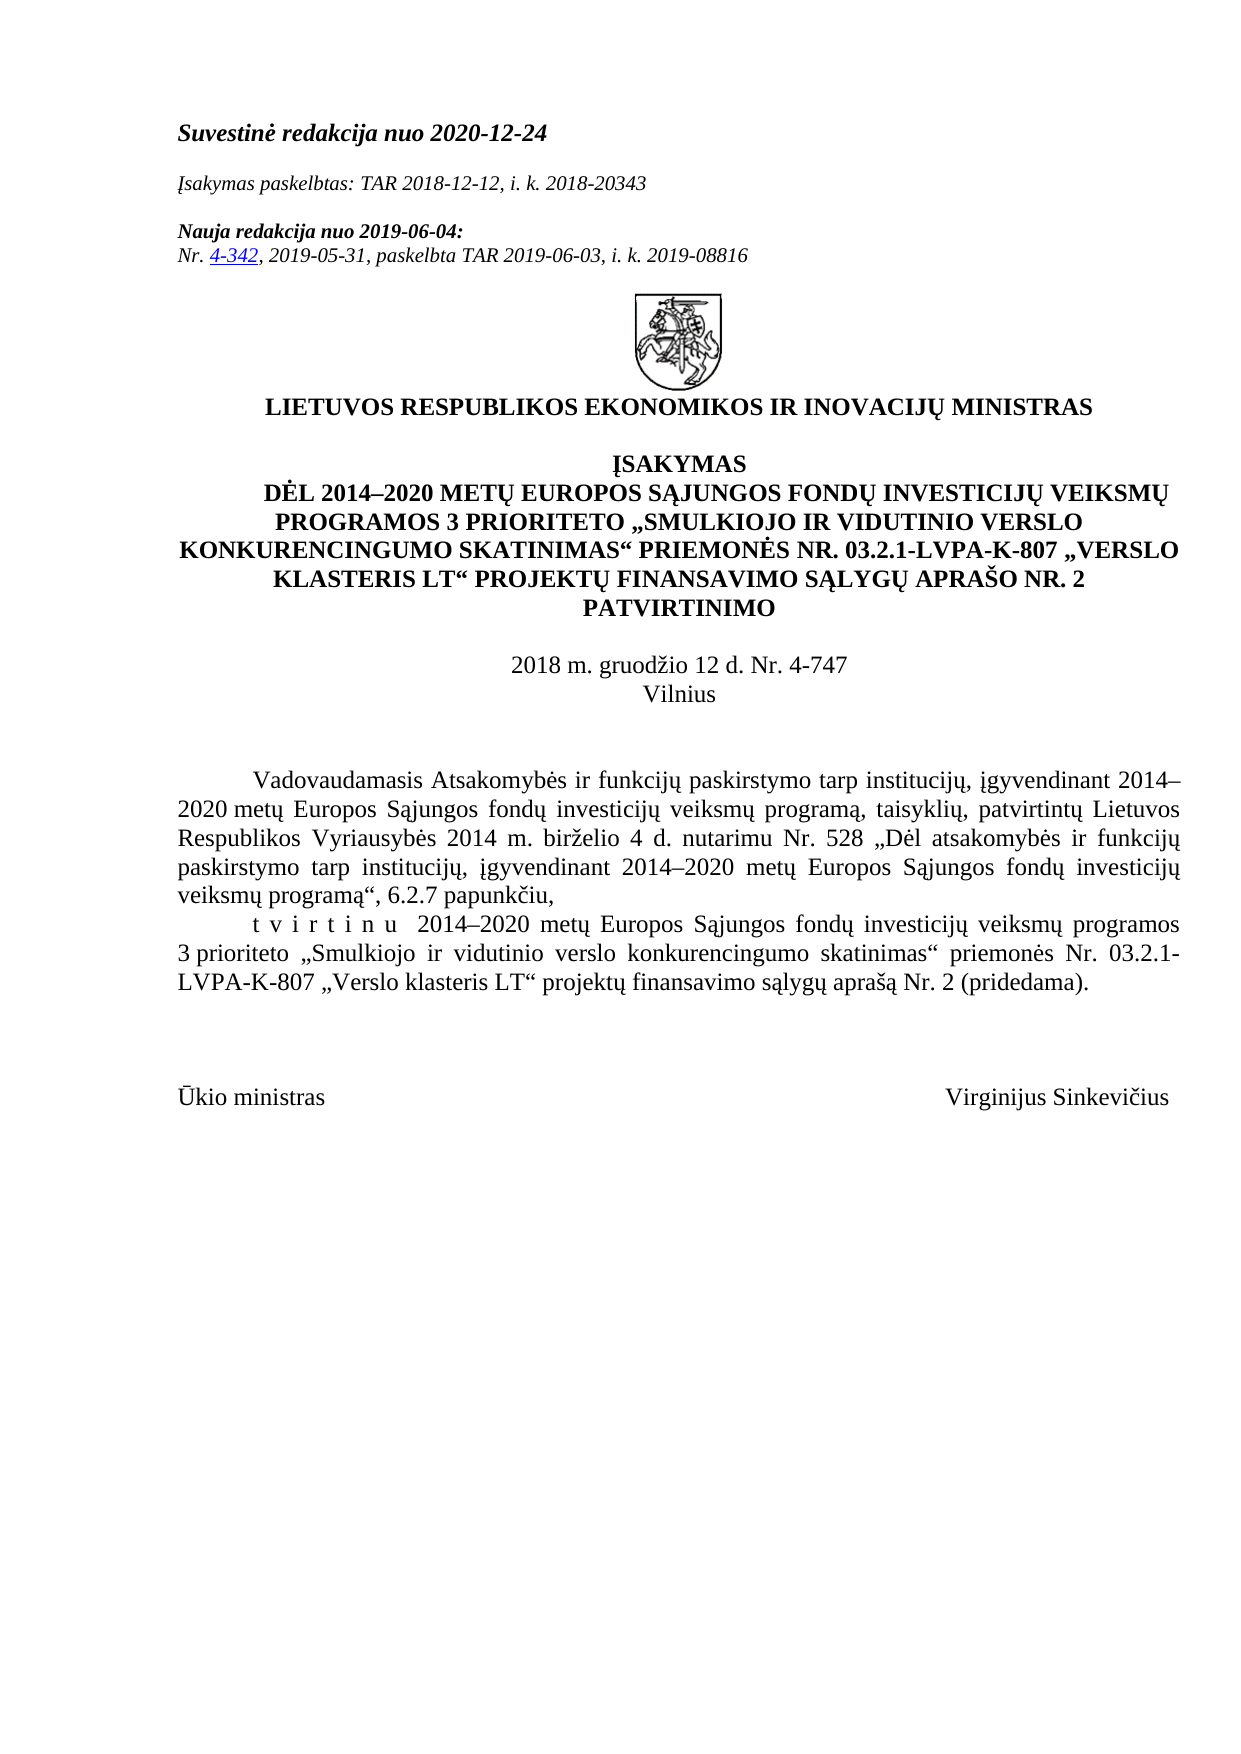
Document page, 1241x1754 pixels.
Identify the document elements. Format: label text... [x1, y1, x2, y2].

text LIETUVOS RESPUBLIKOS ekonomikos ir inovacijų MINISTRAS [177, 392, 1181, 420]
text Suvestinė redakcija nuo 2020-12-24 [177, 118, 1181, 147]
text Įsakymas paskelbtas: TAR 2018-12-12, i. k. 2018-20343 [177, 171, 1181, 195]
text t v i r t i n u 2014–2020 metų Europos Sąjungos fondų investicijų veiksmų programos 3 prioriteto „Smulkiojo ir vidutinio verslo konkurencingumo skatinimas“ priemonės Nr. 03.2.1-LVPA-K-807 „Verslo klasteris LT“ projektų finansavimo sąlygų aprašą Nr. 2 (pridedama). [177, 909, 1181, 995]
text DĖL 2014–2020 METŲ EUROPOS SĄJUNGOS FONDŲ INVESTICIJŲ VEIKSMŲ PROGRAMOS 3 PRIORITETO „SMULKIOJO IR VIDUTINIO VERSLO KONKURENCINGUMO SKATINIMAS“ PRIEMONĖS NR. 03.2.1-LVPA-K-807 „VERSLO KLASTERIS LT“ PROJEKTŲ FINANSAVIMO SĄLYGŲ APRAŠO NR. 2 PATVIRTINIMO [177, 478, 1181, 622]
text Nauja redakcija nuo 2019-06-04: [177, 219, 1181, 243]
text Vadovaudamasis Atsakomybės ir funkcijų paskirstymo tarp institucijų, įgyvendinant 2014–2020 metų Europos Sąjungos fondų investicijų veiksmų programą, taisyklių, patvirtintų Lietuvos Respublikos Vyriausybės 2014 m. birželio 4 d. nutarimu Nr. 528 „Dėl atsakomybės ir funkcijų paskirstymo tarp institucijų, įgyvendinant 2014–2020 metų Europos Sąjungos fondų investicijų veiksmų programą“, 6.2.7 papunkčiu, [177, 765, 1181, 909]
text Nr. 4-342, 2019-05-31, paskelbta TAR 2019-06-03, i. k. 2019-08816 [177, 243, 1181, 267]
text Vilnius [177, 679, 1181, 708]
text Ūkio ministras Virginijus Sinkevičius [177, 1082, 1181, 1110]
text ĮSAKYMAS [177, 449, 1181, 478]
text 2018 m. gruodžio 12 d. Nr. 4-747 [177, 650, 1181, 679]
